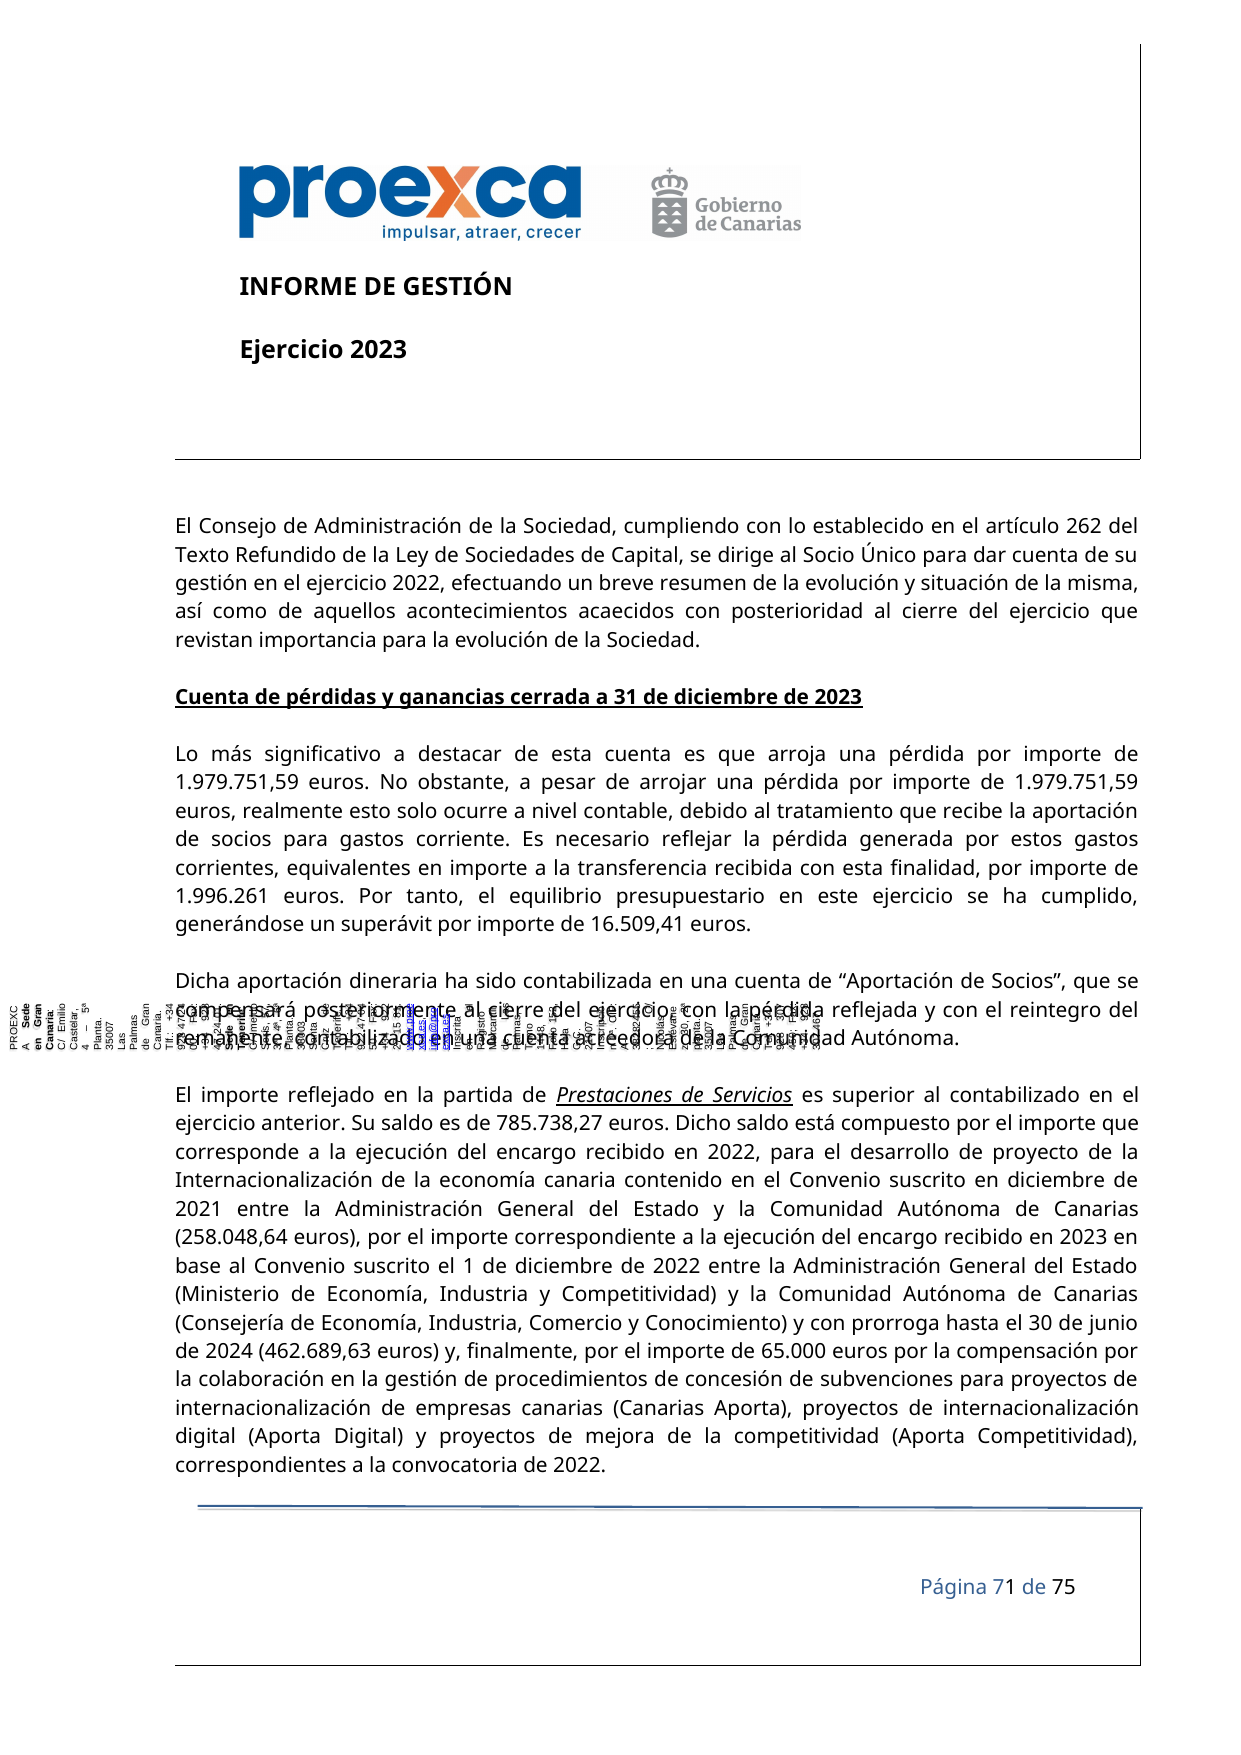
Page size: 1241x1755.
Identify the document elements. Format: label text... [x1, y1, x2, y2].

text El Consejo de Administración de la Sociedad, cumpliendo con lo establecido en el artículo 262 del Texto Refundido de la Ley de Sociedades de Capital, se dirige al Socio Único para dar cuenta de su gestión en el ejercicio 2022, efectuando un breve resumen de la evolución y situación de la misma, así como de aquellos acontecimientos acaecidos con posterioridad al cierre del ejercicio que revistan importancia para la evolución de la Sociedad. [175, 511, 1140, 653]
text El importe reflejado en la partida de Prestaciones de Servicios es superior al contabilizado en el ejercicio anterior. Su saldo es de 785.738,27 euros. Dicho saldo está compuesto por el importe que corresponde a la ejecución del encargo recibido en 2022, para el desarrollo de proyecto de la Internacionalización de la economía canaria contenido en el Convenio suscrito en diciembre de 2021 entre la Administración General del Estado y la Comunidad Autónoma de Canarias (258.048,64 euros), por el importe correspondiente a la ejecución del encargo recibido en 2023 en base al Convenio suscrito el 1 de diciembre de 2022 entre la Administración General del Estado (Ministerio de Economía, Industria y Competitividad) y la Comunidad Autónoma de Canarias (Consejería de Economía, Industria, Comercio y Conocimiento) y con prorroga hasta el 30 de junio de 2024 (462.689,63 euros) y, finalmente, por el importe de 65.000 euros por la compensación por la colaboración en la gestión de procedimientos de concesión de subvenciones para proyectos de internacionalización de empresas canarias (Canarias Aporta), proyectos de internacionalización digital (Aporta Digital) y proyectos de mejora de la competitividad (Aporta Competitividad), correspondientes a la convocatoria de 2022. [175, 1080, 1140, 1478]
text Dicha aportación dineraria ha sido contabilizada en una cuenta de “Aportación de Socios”, que se compensará posteriormente al cierre del ejercicio, con la pérdida reflejada y con el reintegro del remanente, contabilizado en una cuenta acreedora de la Comunidad Autónoma. [175, 966, 1140, 1052]
text Cuenta de pérdidas y ganancias cerrada a 31 de diciembre de 2023 [175, 682, 1140, 710]
text Lo más significativo a destacar de esta cuenta es que arroja una pérdida por importe de 1.979.751,59 euros. No obstante, a pesar de arrojar una pérdida por importe de 1.979.751,59 euros, realmente esto solo ocurre a nivel contable, debido al tratamiento que recibe la aportación de socios para gastos corriente. Es necesario reflejar la pérdida generada por estos gastos corrientes, equivalentes en importe a la transferencia recibida con esta finalidad, por importe de 1.996.261 euros. Por tanto, el equilibrio presupuestario en este ejercicio se ha cumplido, generándose un superávit por importe de 16.509,41 euros. [175, 739, 1140, 938]
